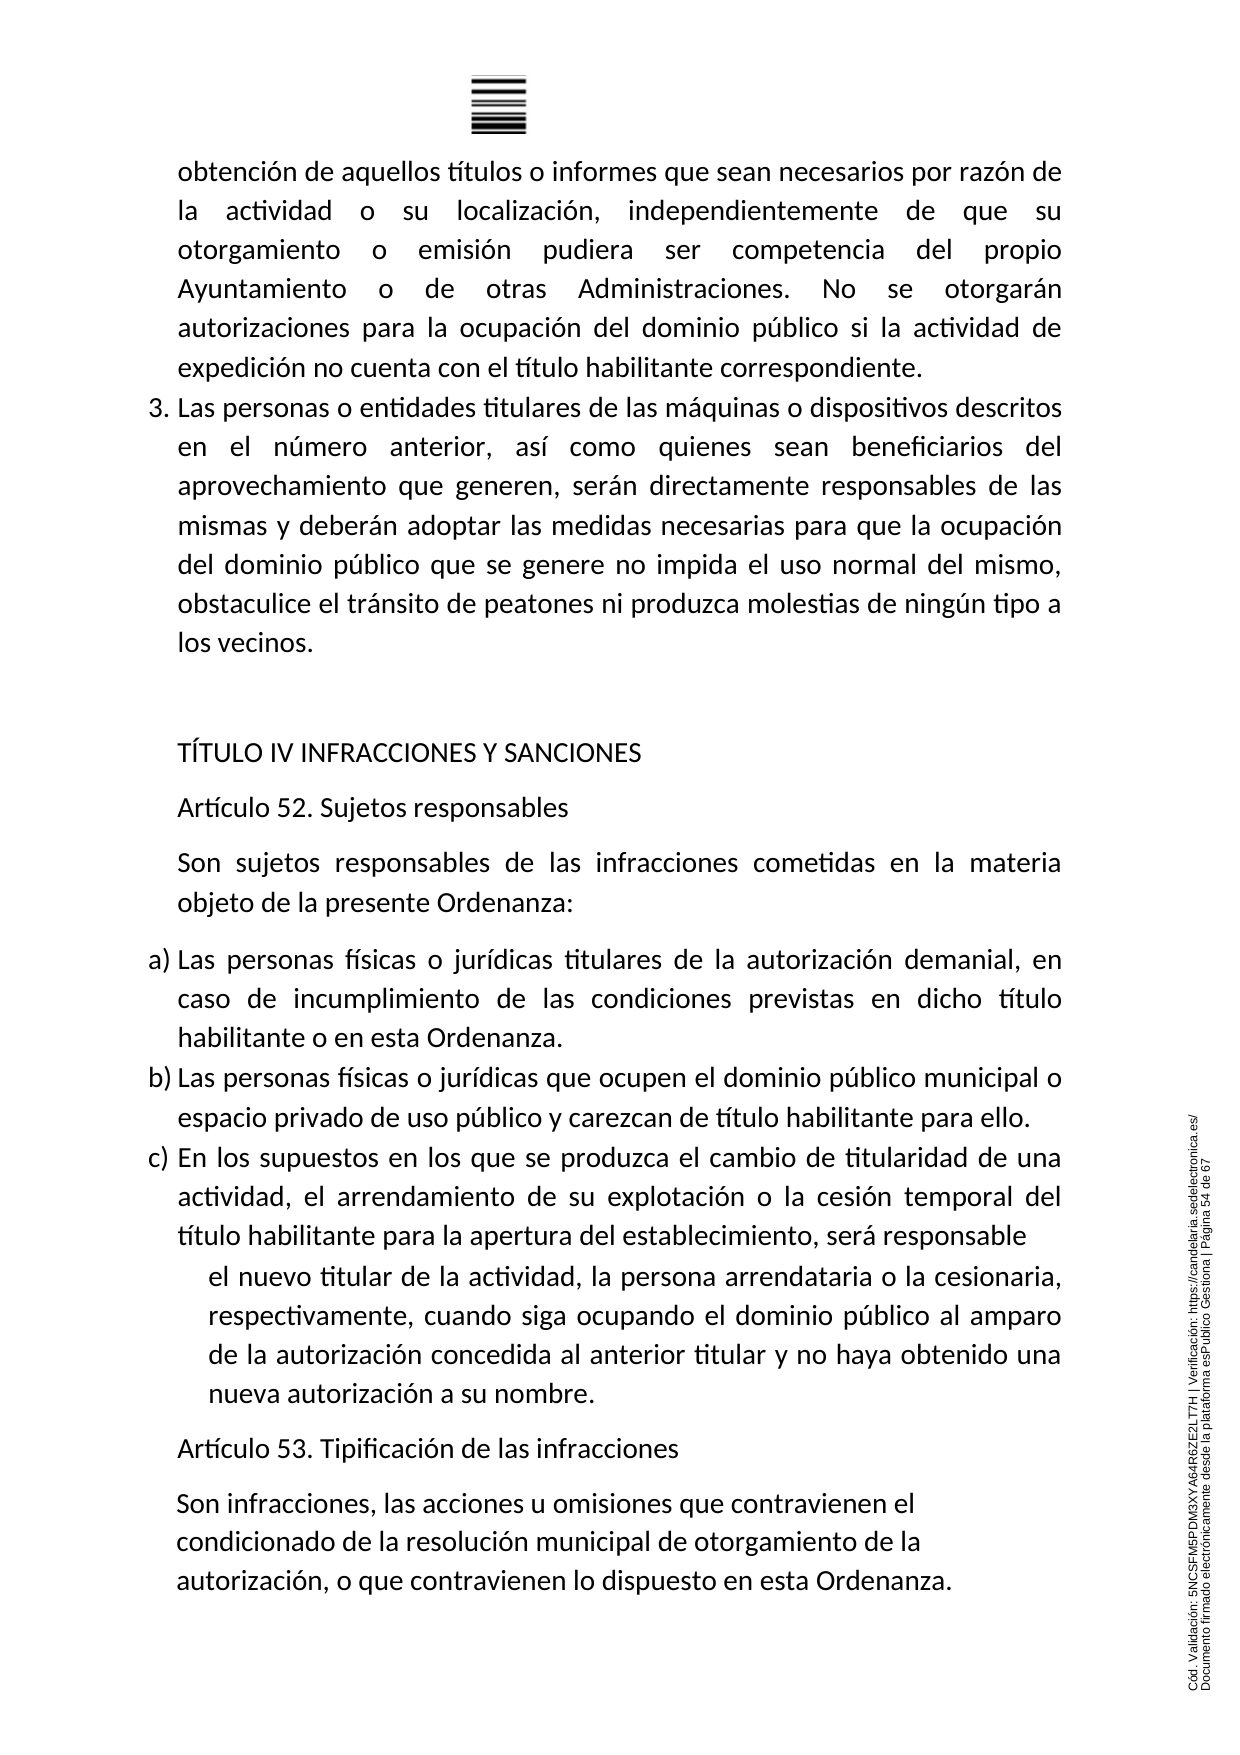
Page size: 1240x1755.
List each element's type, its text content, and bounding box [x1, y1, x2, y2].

list Las personas o entidades titulares de las máquinas o dispositivos descritos en el número anterior, así como quienes sean beneficiarios del aprovechamiento que generen, serán directamente responsables de las mismas y deberán adoptar las medidas necesarias para que la ocupación del dominio público que se genere no impida el uso normal del mismo, obstaculice el tránsito de peatones ni produzca molestias de ningún tipo a los vecinos. [148, 389, 1063, 660]
text Artículo 52. Sujetos responsables [177, 789, 1063, 825]
list obtención de aquellos títulos o informes que sean necesarios por razón de la actividad o su localización, independientemente de que su otorgamiento o emisión pudiera ser competencia del propio Ayuntamiento o de otras Administraciones. No se otorgarán autorizaciones para la ocupación del dominio público si la actividad de expedición no cuenta con el título habilitante correspondiente. [148, 153, 1063, 384]
list En los supuestos en los que se produzca el cambio de titularidad de una actividad, el arrendamiento de su explotación o la cesión temporal del título habilitante para la apertura del establecimiento, será responsable [148, 1139, 1063, 1253]
text Son infracciones, las acciones u omisiones que contravienen el condicionado de la resolución municipal de otorgamiento de la autorización, o que contravienen lo dispuesto en esta Ordenanza. [176, 1486, 1064, 1597]
text el nuevo titular de la actividad, la persona arrendataria o la cesionaria, respectivamente, cuando siga ocupando el dominio público al amparo de la autorización concedida al anterior titular y no haya obtenido una nueva autorización a su nombre. [208, 1258, 1063, 1411]
text TÍTULO IV INFRACCIONES Y SANCIONES [177, 734, 1063, 770]
list Las personas físicas o jurídicas titulares de la autorización demanial, en caso de incumplimiento de las condiciones previstas en dicho título habilitante o en esta Ordenanza. [148, 941, 1063, 1055]
text Son sujetos responsables de las infracciones cometidas en la materia objeto de la presente Ordenanza: [177, 844, 1063, 919]
list Las personas físicas o jurídicas que ocupen el dominio público municipal o espacio privado de uso público y carezcan de título habilitante para ello. [148, 1059, 1063, 1134]
text Artículo 53. Tipificación de las infracciones [177, 1431, 1063, 1466]
